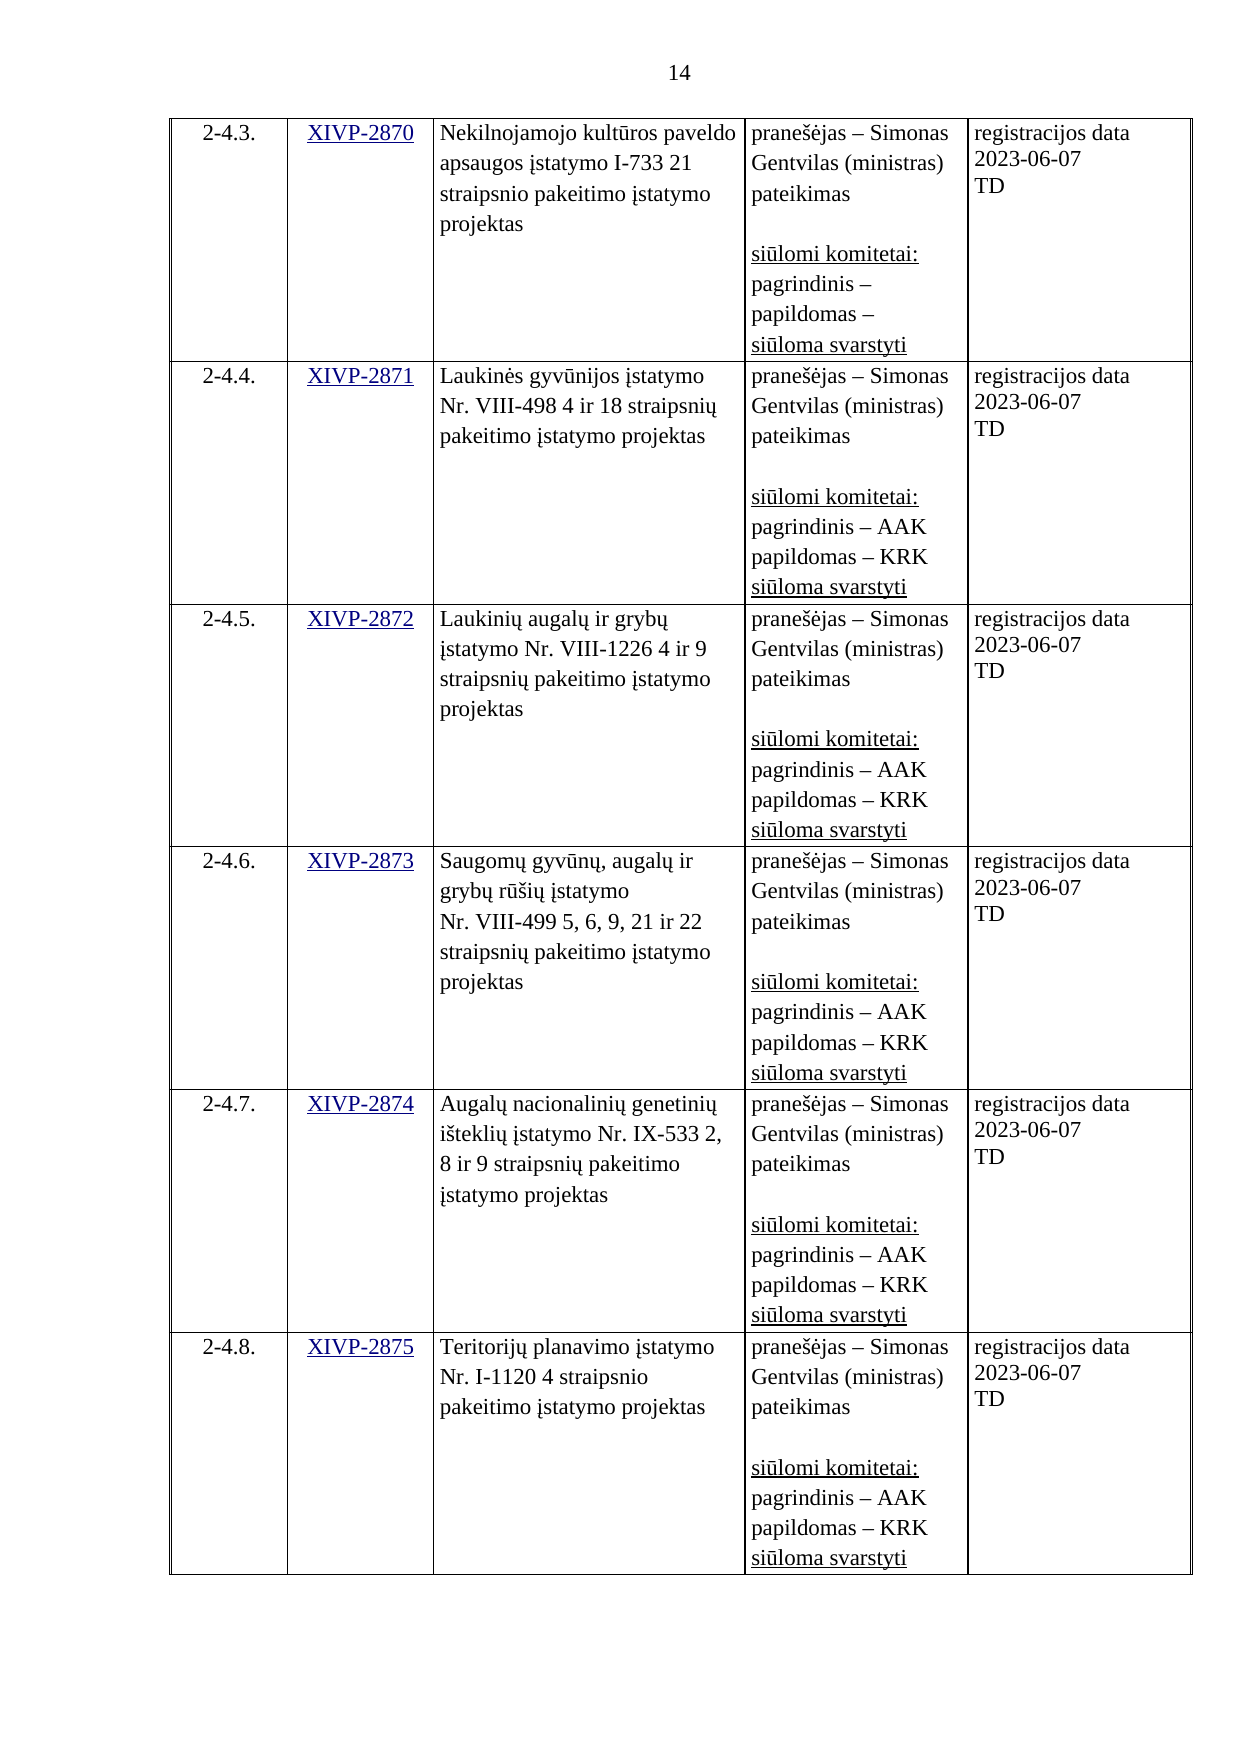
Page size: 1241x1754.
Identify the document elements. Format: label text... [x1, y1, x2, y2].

table_cell registracijos data 2023-06-07 TD [969, 362, 1190, 603]
table_cell pranešėjas – Simonas Gentvilas (ministras) pateikimas siūlomi komitetai: pagrindinis – AAK papildomas – KRK siūloma svarstyti [746, 1090, 967, 1332]
table_cell Augalų nacionalinių genetinių išteklių įstatymo Nr. IX-533 2, 8 ir 9 straipsnių pakeitimo įstatymo projektas [434, 1090, 744, 1332]
table_cell registracijos data 2023-06-07 TD [969, 1090, 1190, 1332]
table_cell 2-4.5. [172, 605, 287, 846]
table_cell 2-4.7. [172, 1090, 287, 1332]
table_cell registracijos data 2023-06-07 TD [969, 1333, 1190, 1574]
table_cell XIVP-2874 [288, 1090, 433, 1332]
table_cell XIVP-2873 [288, 847, 433, 1089]
table_cell registracijos data 2023-06-07 TD [969, 605, 1190, 846]
table_cell XIVP-2872 [288, 605, 433, 846]
table_cell XIVP-2875 [288, 1333, 433, 1574]
table_cell registracijos data 2023-06-07 TD [969, 847, 1190, 1089]
table_cell Laukinių augalų ir grybų įstatymo Nr. VIII-1226 4 ir 9 straipsnių pakeitimo įstatymo projektas [434, 605, 744, 846]
table_cell registracijos data 2023-06-07 TD [969, 119, 1190, 361]
table_cell 2-4.8. [172, 1333, 287, 1574]
table_cell Laukinės gyvūnijos įstatymo Nr. VIII-498 4 ir 18 straipsnių pakeitimo įstatymo projektas [434, 362, 744, 603]
table_cell XIVP-2871 [288, 362, 433, 603]
table_cell 2-4.4. [172, 362, 287, 603]
table_cell pranešėjas – Simonas Gentvilas (ministras) pateikimas siūlomi komitetai: pagrindinis – AAK papildomas – KRK siūloma svarstyti [746, 1333, 967, 1574]
table_cell pranešėjas – Simonas Gentvilas (ministras) pateikimas siūlomi komitetai: pagrindinis – AAK papildomas – KRK siūloma svarstyti [746, 847, 967, 1089]
table_cell pranešėjas – Simonas Gentvilas (ministras) pateikimas siūlomi komitetai: pagrindinis – AAK papildomas – KRK siūloma svarstyti [746, 362, 967, 603]
table_cell XIVP-2870 [288, 119, 433, 361]
table_cell Teritorijų planavimo įstatymo Nr. I-1120 4 straipsnio pakeitimo įstatymo projektas [434, 1333, 744, 1574]
table_cell Nekilnojamojo kultūros paveldo apsaugos įstatymo I-733 21 straipsnio pakeitimo įstatymo projektas [434, 119, 744, 361]
table_cell 2-4.3. [172, 119, 287, 361]
table_cell Saugomų gyvūnų, augalų ir grybų rūšių įstatymo Nr. VIII-499 5, 6, 9, 21 ir 22 straipsnių pakeitimo įstatymo projektas [434, 847, 744, 1089]
table_cell pranešėjas – Simonas Gentvilas (ministras) pateikimas siūlomi komitetai: pagrindinis – papildomas – siūloma svarstyti [746, 119, 967, 361]
table_cell pranešėjas – Simonas Gentvilas (ministras) pateikimas siūlomi komitetai: pagrindinis – AAK papildomas – KRK siūloma svarstyti [746, 605, 967, 846]
table_cell 2-4.6. [172, 847, 287, 1089]
